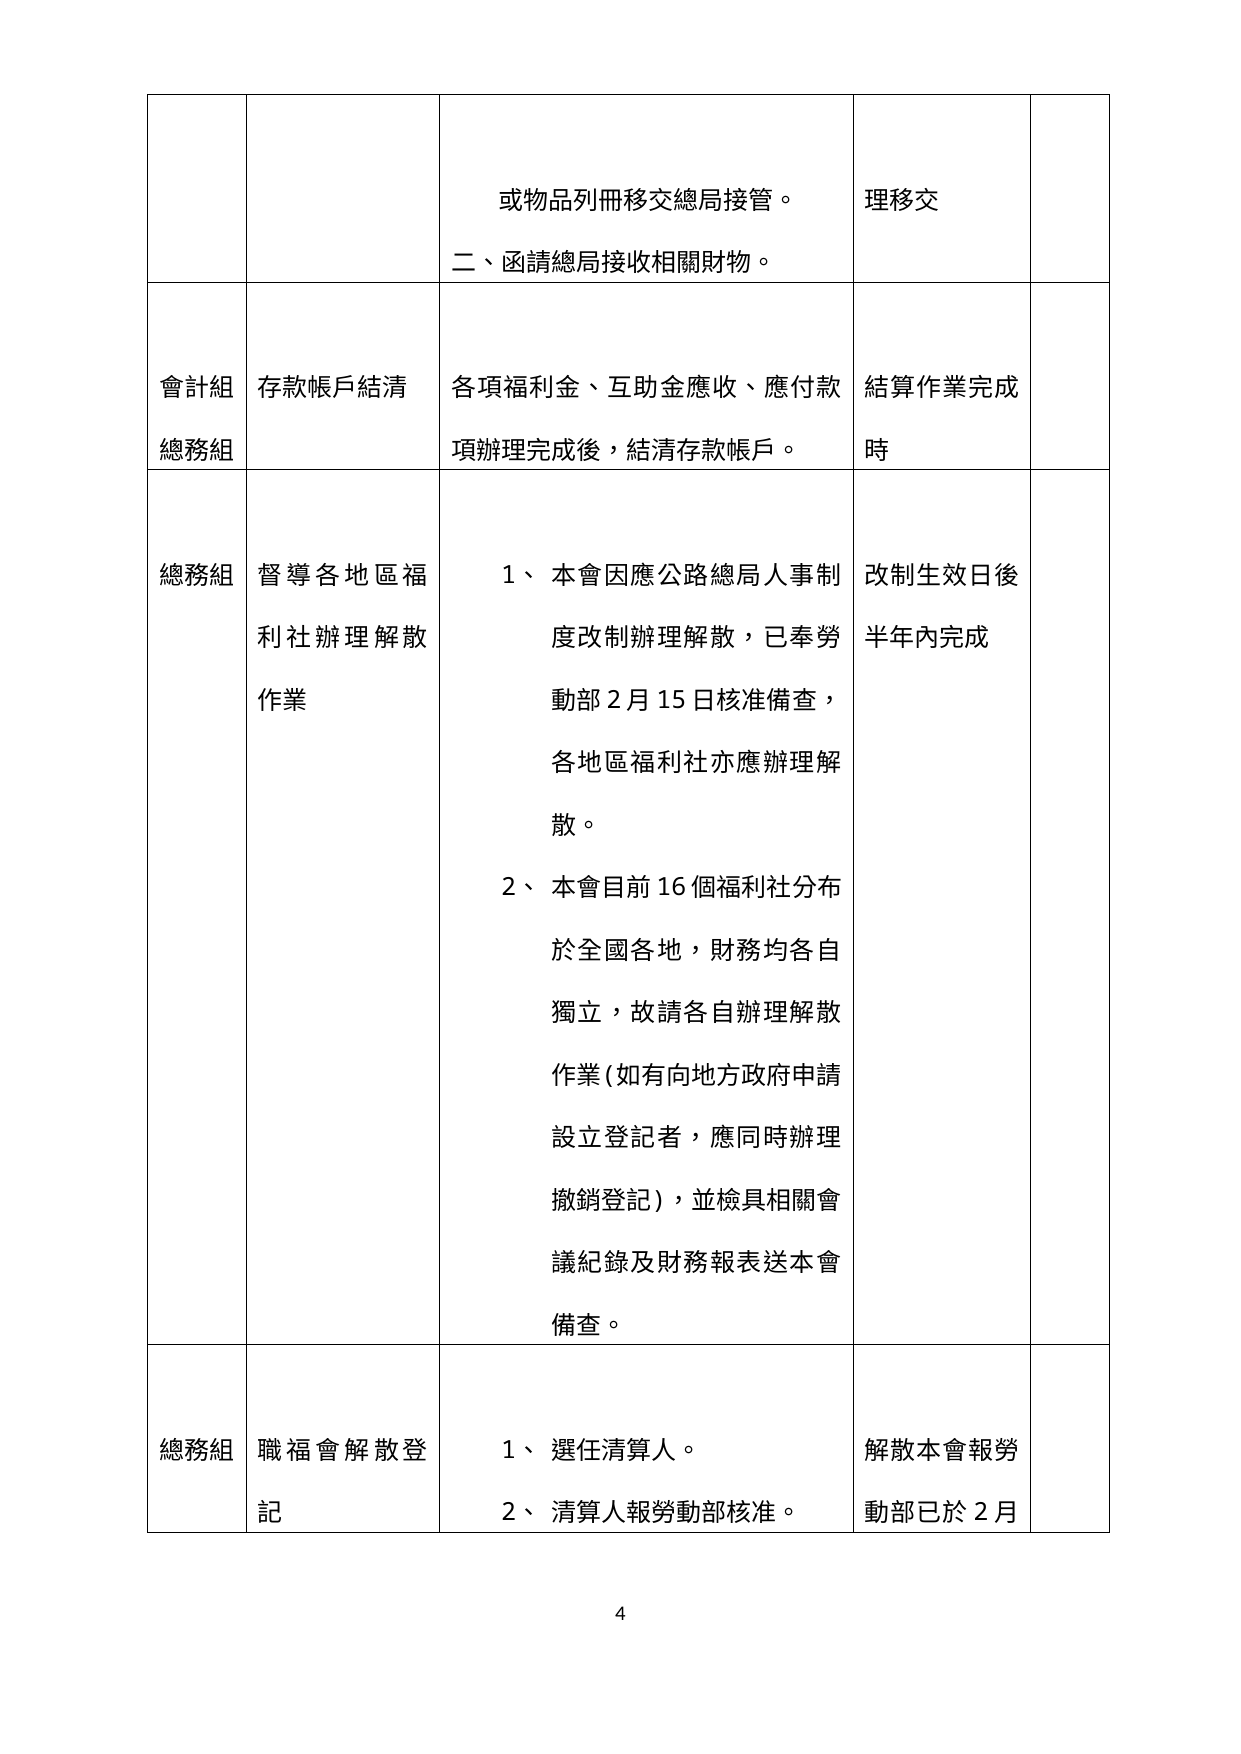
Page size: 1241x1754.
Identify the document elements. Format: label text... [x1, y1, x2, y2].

table_cell 選任清算人。 清算人報勞動部核准。 清算人報法院民事庭請求核備：需準備證明解散事由文件、可決之程序與日期、清算人之姓名住所、清算人具名及蓋用印鑑章、聲請費500元。 報臺灣臺北地方法院核准： 需準備(主管機關核准解散公函、選任清算人之會議紀錄、法院民事庭准予備查清算人就任之公函、經主管機關驗印之捐助及組織章程影本一份、清算人就任同意書、清算人印鑑正本二份、清算人之國民身分證影本或戶籍謄本、清算人上任後資產負債表、財產目錄(製表人須用印))、繳回法人登記證書原本、聲請費臺幣500元、委任狀。 待福利金、互助金結算完畢，將所有報表送勞動部核備。 六、向臺灣臺北地方法院辦理解散登記：需準備目的事業主管機關核准解散之公函影本、原經主管機關驗印之捐助及組織章程影本一份、證明解散事由文件、清算人向法院就任聲報之證明文件、清算人資格證明文件(身分證影本及選任會議紀錄)、清算人就任後資產負債表及財產目錄(須用印)報臺灣臺北地方法院核准。 [440, 1345, 853, 1532]
table_cell 本會因應公路總局人事制度改制辦理解散，已奉勞動部2月15日核准備查，各地區福利社亦應辦理解散。 本會目前16個福利社分布於全國各地，財務均各自獨立，故請各自辦理解散作業(如有向地方政府申請設立登記者，應同時辦理撤銷登記)，並檢具相關會議紀錄及財務報表送本會備查。 [440, 470, 853, 1344]
table_cell 職福會解散登記 [247, 1345, 439, 1532]
table_cell 存款帳戶結清 [247, 283, 439, 469]
table_cell [1031, 283, 1109, 469]
table_cell 總務組 [148, 1345, 246, 1532]
table_cell [247, 95, 439, 282]
table_cell [1031, 1345, 1109, 1532]
table_cell [1031, 470, 1109, 1344]
table_cell 督導各地區福利社辦理解散作業 [247, 470, 439, 1344]
table_cell 理移交 [854, 95, 1030, 282]
table_cell 或物品列冊移交總局接管。 二、函請總局接收相關財物。 [440, 95, 853, 282]
table_cell 結算作業完成時 [854, 283, 1030, 469]
table_cell 解散本會報勞動部已於2月 [854, 1345, 1030, 1532]
table_cell 改制生效日後半年內完成 [854, 470, 1030, 1344]
table_cell 會計組 總務組 [148, 283, 246, 469]
table_cell [148, 95, 246, 282]
table_cell [1031, 95, 1109, 282]
table_cell 總務組 [148, 470, 246, 1344]
table_cell 各項福利金、互助金應收、應付款項辦理完成後，結清存款帳戶。 [440, 283, 853, 469]
